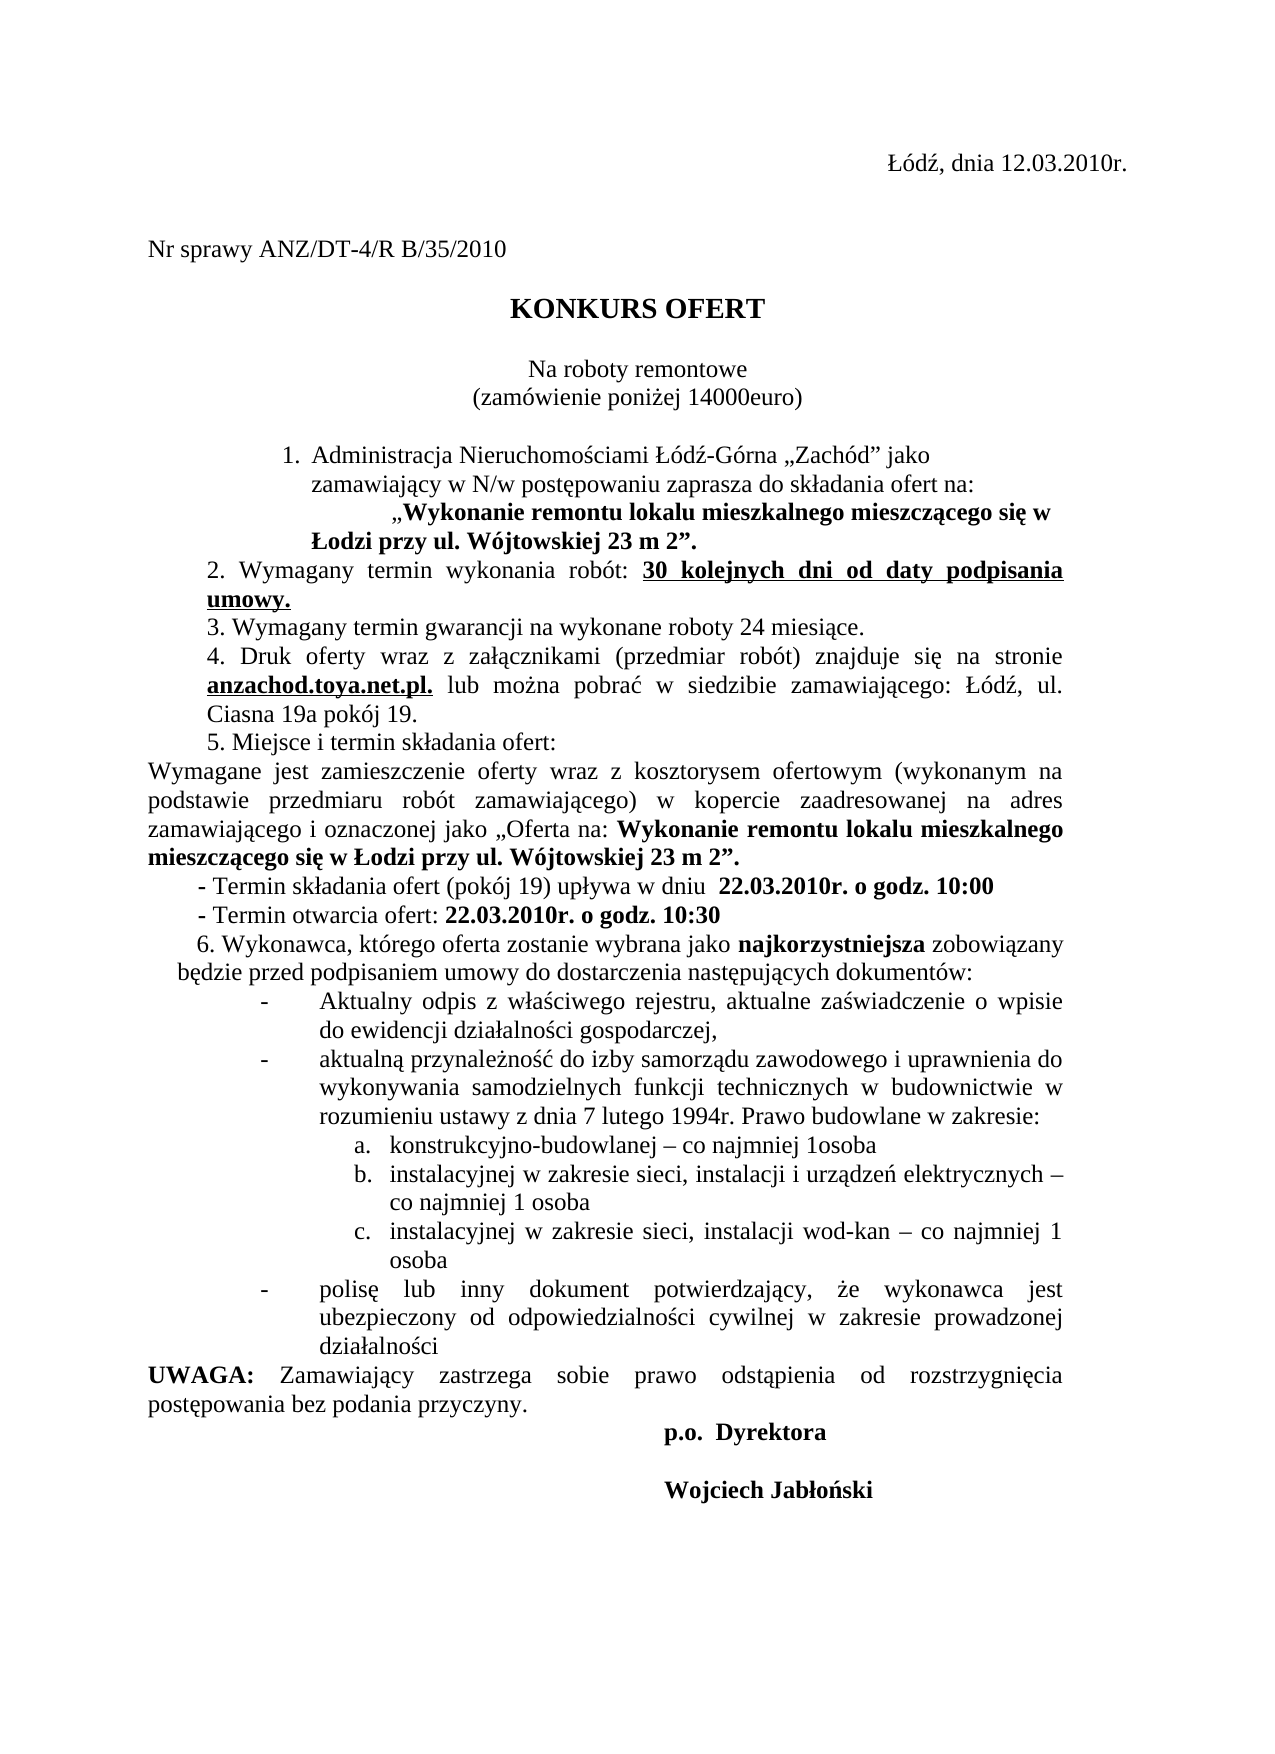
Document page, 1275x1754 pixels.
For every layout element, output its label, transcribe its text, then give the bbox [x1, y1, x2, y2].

text (zamówienie poniżej 14000euro) [148, 382, 1127, 411]
text UWAGA: Zamawiający zastrzega sobie prawo odstąpienia od rozstrzygnięcia postępowania bez podania przyczyny. [148, 1360, 1064, 1417]
text 5. Miejsce i termin składania ofert: [207, 727, 1064, 756]
list instalacyjnej w zakresie sieci, instalacji i urządzeń elektrycznych – co najmniej 1 osoba [354, 1159, 1064, 1216]
list Aktualny odpis z właściwego rejestru, aktualne zaświadczenie o wpisie do ewidencji działalności gospodarczej, [260, 986, 1064, 1044]
text Wojciech Jabłoński [664, 1475, 1064, 1504]
subtitle KONKURS OFERT [148, 291, 1127, 325]
list polisę lub inny dokument potwierdzający, że wykonawca jest ubezpieczony od odpowiedzialności cywilnej w zakresie prowadzonej działalności [260, 1274, 1064, 1360]
list Administracja Nieruchomościami Łódź-Górna „Zachód” jako zamawiający w N/w postępowaniu zaprasza do składania ofert na: [282, 440, 1064, 497]
text - Termin otwarcia ofert: 22.03.2010r. o godz. 10:30 [148, 900, 1064, 929]
text Wymagane jest zamieszczenie oferty wraz z kosztorysem ofertowym (wykonanym na podstawie przedmiaru robót zamawiającego) w kopercie zaadresowanej na adres zamawiającego i oznaczonej jako „Oferta na: Wykonanie remontu lokalu mieszkalnego mieszczącego się w Łodzi przy ul. Wójtowskiej 23 m 2”. [148, 756, 1064, 871]
text Nr sprawy ANZ/DT-4/R B/35/2010 [148, 234, 1127, 263]
list aktualną przynależność do izby samorządu zawodowego i uprawnienia do wykonywania samodzielnych funkcji technicznych w budownictwie w rozumieniu ustawy z dnia 7 lutego 1994r. Prawo budowlane w zakresie: [260, 1044, 1064, 1130]
text „Wykonanie remontu lokalu mieszkalnego mieszczącego się w Łodzi przy ul. Wójtowskiej 23 m 2”. [311, 497, 1064, 555]
text 4. Druk oferty wraz z załącznikami (przedmiar robót) znajduje się na stronie anzachod.toya.net.pl. lub można pobrać w siedzibie zamawiającego: Łódź, ul. Ciasna 19a pokój 19. [207, 641, 1064, 727]
text Łódź, dnia 12.03.2010r. [148, 148, 1127, 176]
text - Termin składania ofert (pokój 19) upływa w dniu 22.03.2010r. o godz. 10:00 [148, 871, 1064, 900]
text 3. Wymagany termin gwarancji na wykonane roboty 24 miesiące. [207, 612, 1064, 641]
text Na roboty remontowe [148, 354, 1127, 382]
text p.o. Dyrektora [664, 1417, 1064, 1446]
text 2. Wymagany termin wykonania robót: 30 kolejnych dni od daty podpisania umowy. [207, 555, 1064, 612]
text 6. Wykonawca, którego oferta zostanie wybrana jako najkorzystniejsza zobowiązany będzie przed podpisaniem umowy do dostarczenia następujących dokumentów: [177, 929, 1064, 986]
list konstrukcyjno-budowlanej – co najmniej 1osoba [354, 1130, 1064, 1159]
list instalacyjnej w zakresie sieci, instalacji wod-kan – co najmniej 1 osoba [354, 1216, 1064, 1274]
